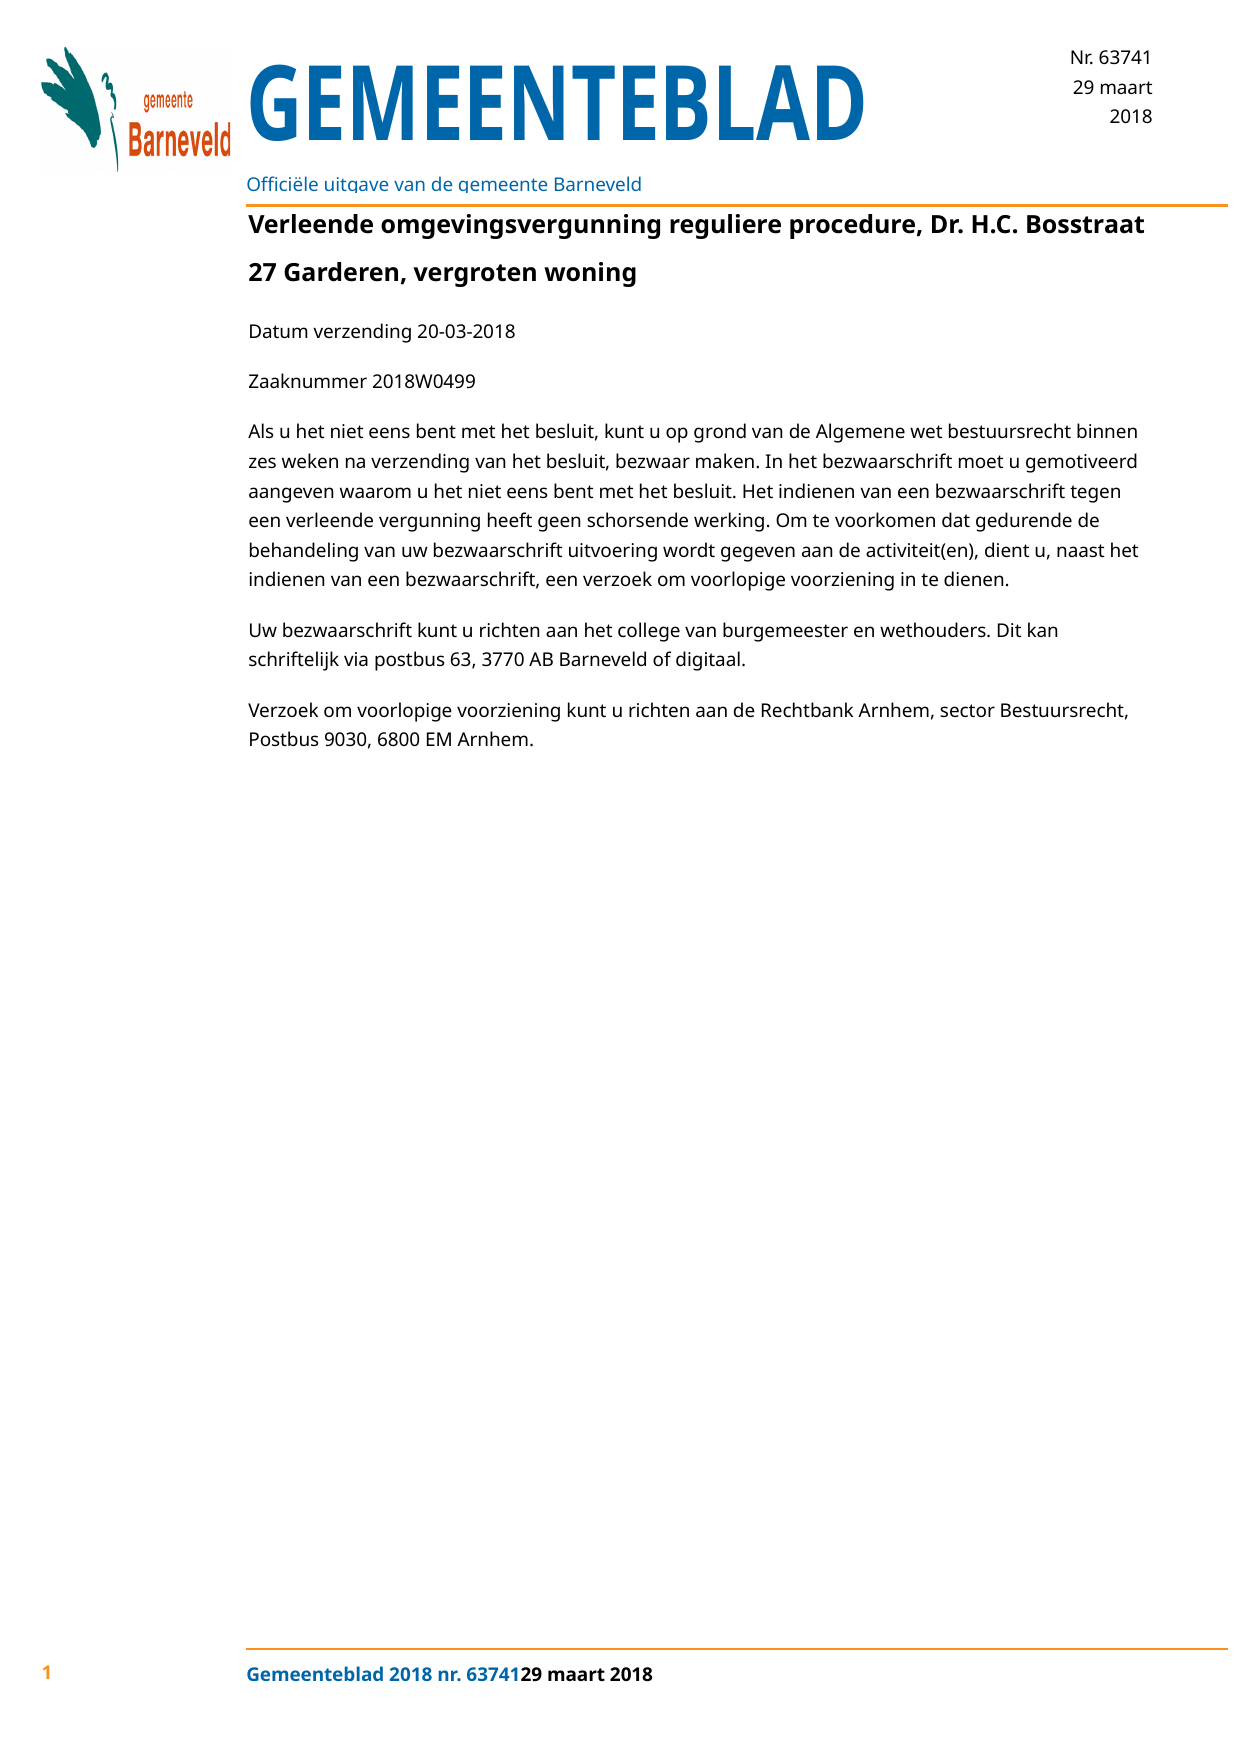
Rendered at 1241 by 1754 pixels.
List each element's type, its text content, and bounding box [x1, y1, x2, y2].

text Datum verzending 20-03-2018 [248, 318, 1152, 344]
text Verzoek om voorlopige voorziening kunt u richten aan de Rechtbank Arnhem, sector Bestuursrecht, Postbus 9030, 6800 EM Arnhem. [248, 697, 1152, 752]
text Zaaknummer 2018W0499 [248, 368, 1152, 394]
picture [41, 47, 231, 172]
text Verleende omgevingsvergunning reguliere procedure, Dr. H.C. Bosstraat 27 Garderen, vergroten woning [248, 207, 1152, 288]
text Uw bezwaarschrift kunt u richten aan het college van burgemeester en wethouders. Dit kan schriftelijk via postbus 63, 3770 AB Barneveld of digitaal. [248, 617, 1152, 672]
text Als u het niet eens bent met het besluit, kunt u op grond van de Algemene wet bestuursrecht binnen zes weken na verzending van het besluit, bezwaar maken. In het bezwaarschrift moet u gemotiveerd aangeven waarom u het niet eens bent met het besluit. Het indienen van een bezwaarschrift tegen een verleende vergunning heeft geen schorsende werking. Om te voorkomen dat gedurende de behandeling van uw bezwaarschrift uitvoering wordt gegeven aan de activiteit(en), dient u, naast het indienen van een bezwaarschrift, een verzoek om voorlopige voorziening in te dienen. [248, 419, 1152, 592]
